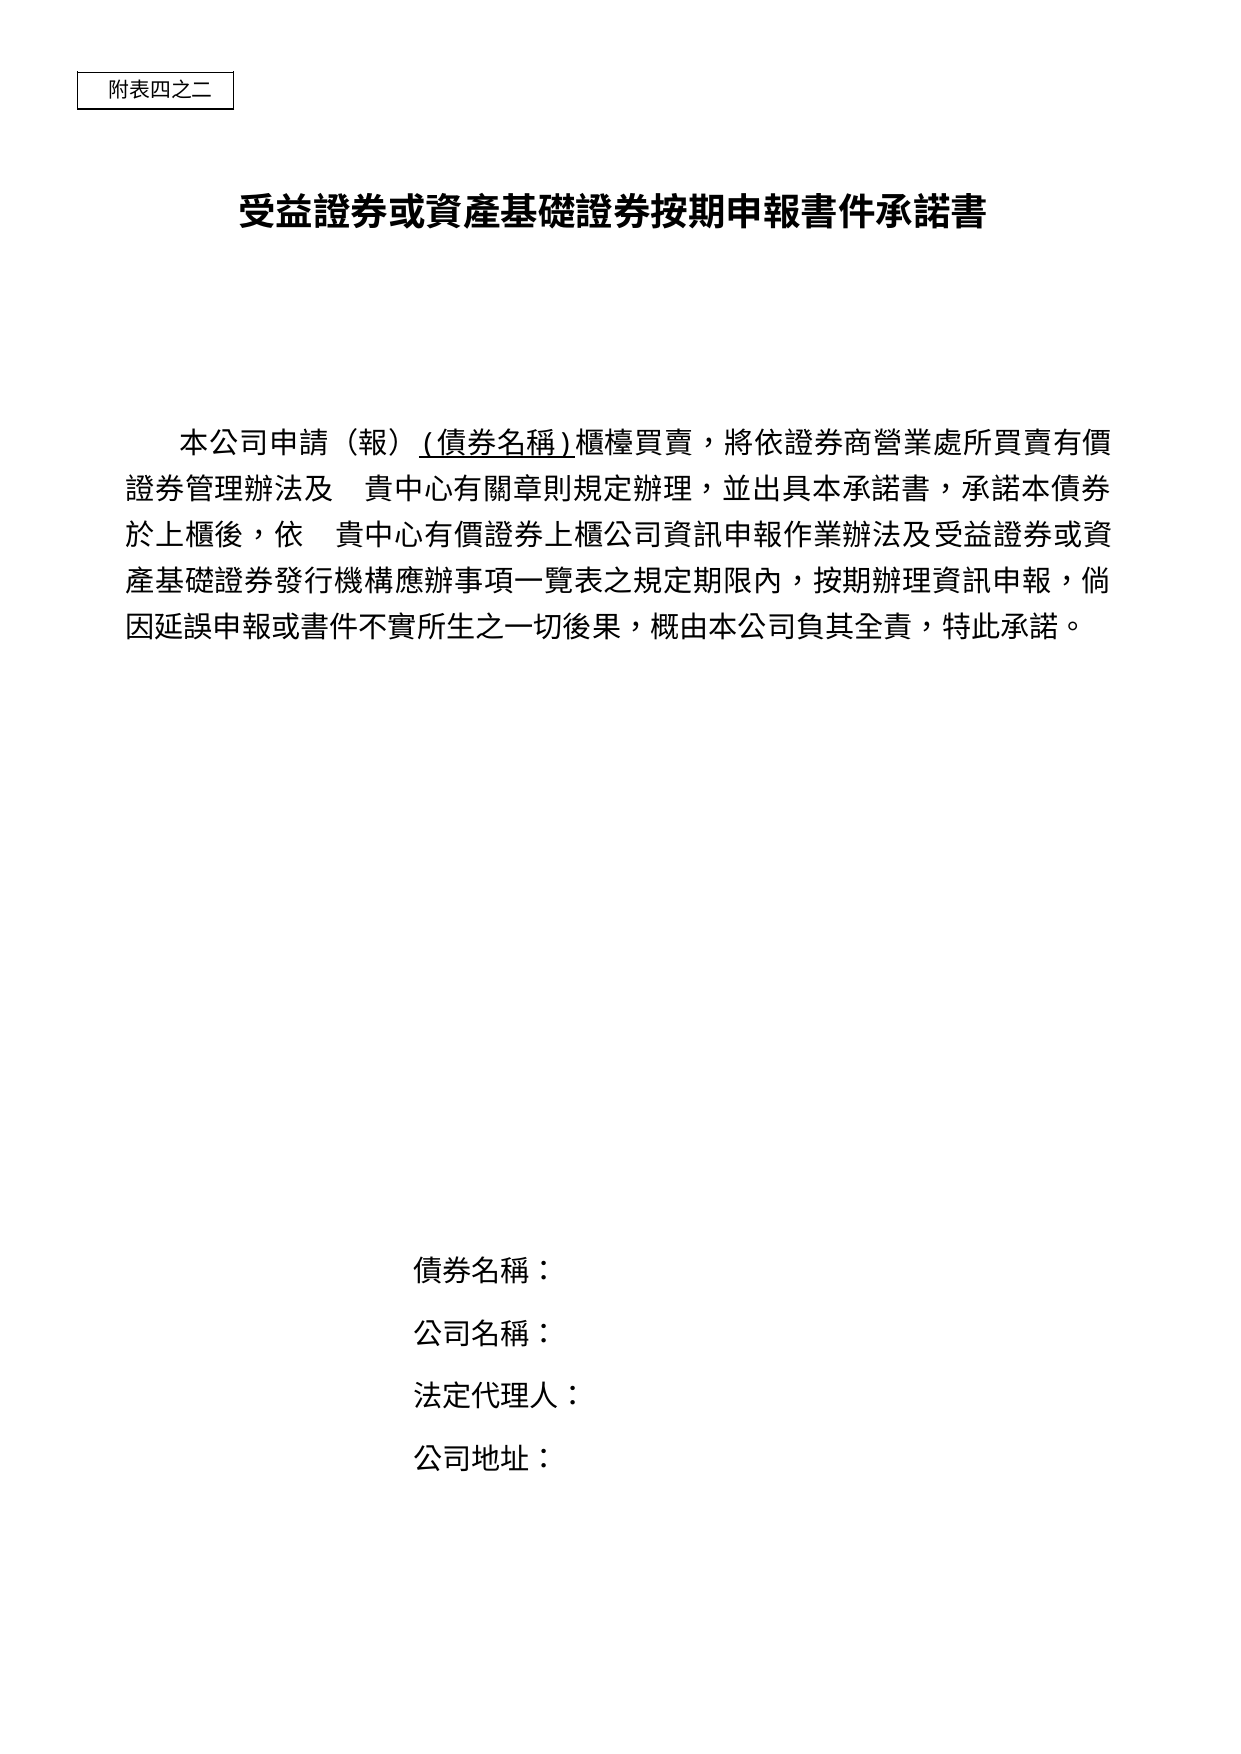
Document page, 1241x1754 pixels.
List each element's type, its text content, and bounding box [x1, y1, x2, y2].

text 受益證券或資產基礎證券按期申報書件承諾書 [125, 198, 1113, 232]
text 本公司申請（報）(債券名稱)櫃檯買賣，將依證券商營業處所買賣有價證券管理辦法及 貴中心有關章則規定辦理，並出具本承諾書，承諾本債券於上櫃後，依 貴中心有價證券上櫃公司資訊申報作業辦法及受益證券或資產基礎證券發行機構應辦事項一覽表之規定期限內，按期辦理資訊申報，倘因延誤申報或書件不實所生之一切後果，概由本公司負其全責，特此承諾。 [125, 417, 1113, 646]
text 債券名稱： [125, 1227, 1110, 1290]
text 公司地址： [125, 1415, 1110, 1477]
text 公司名稱： [125, 1290, 1110, 1352]
text 法定代理人： [125, 1352, 1110, 1415]
